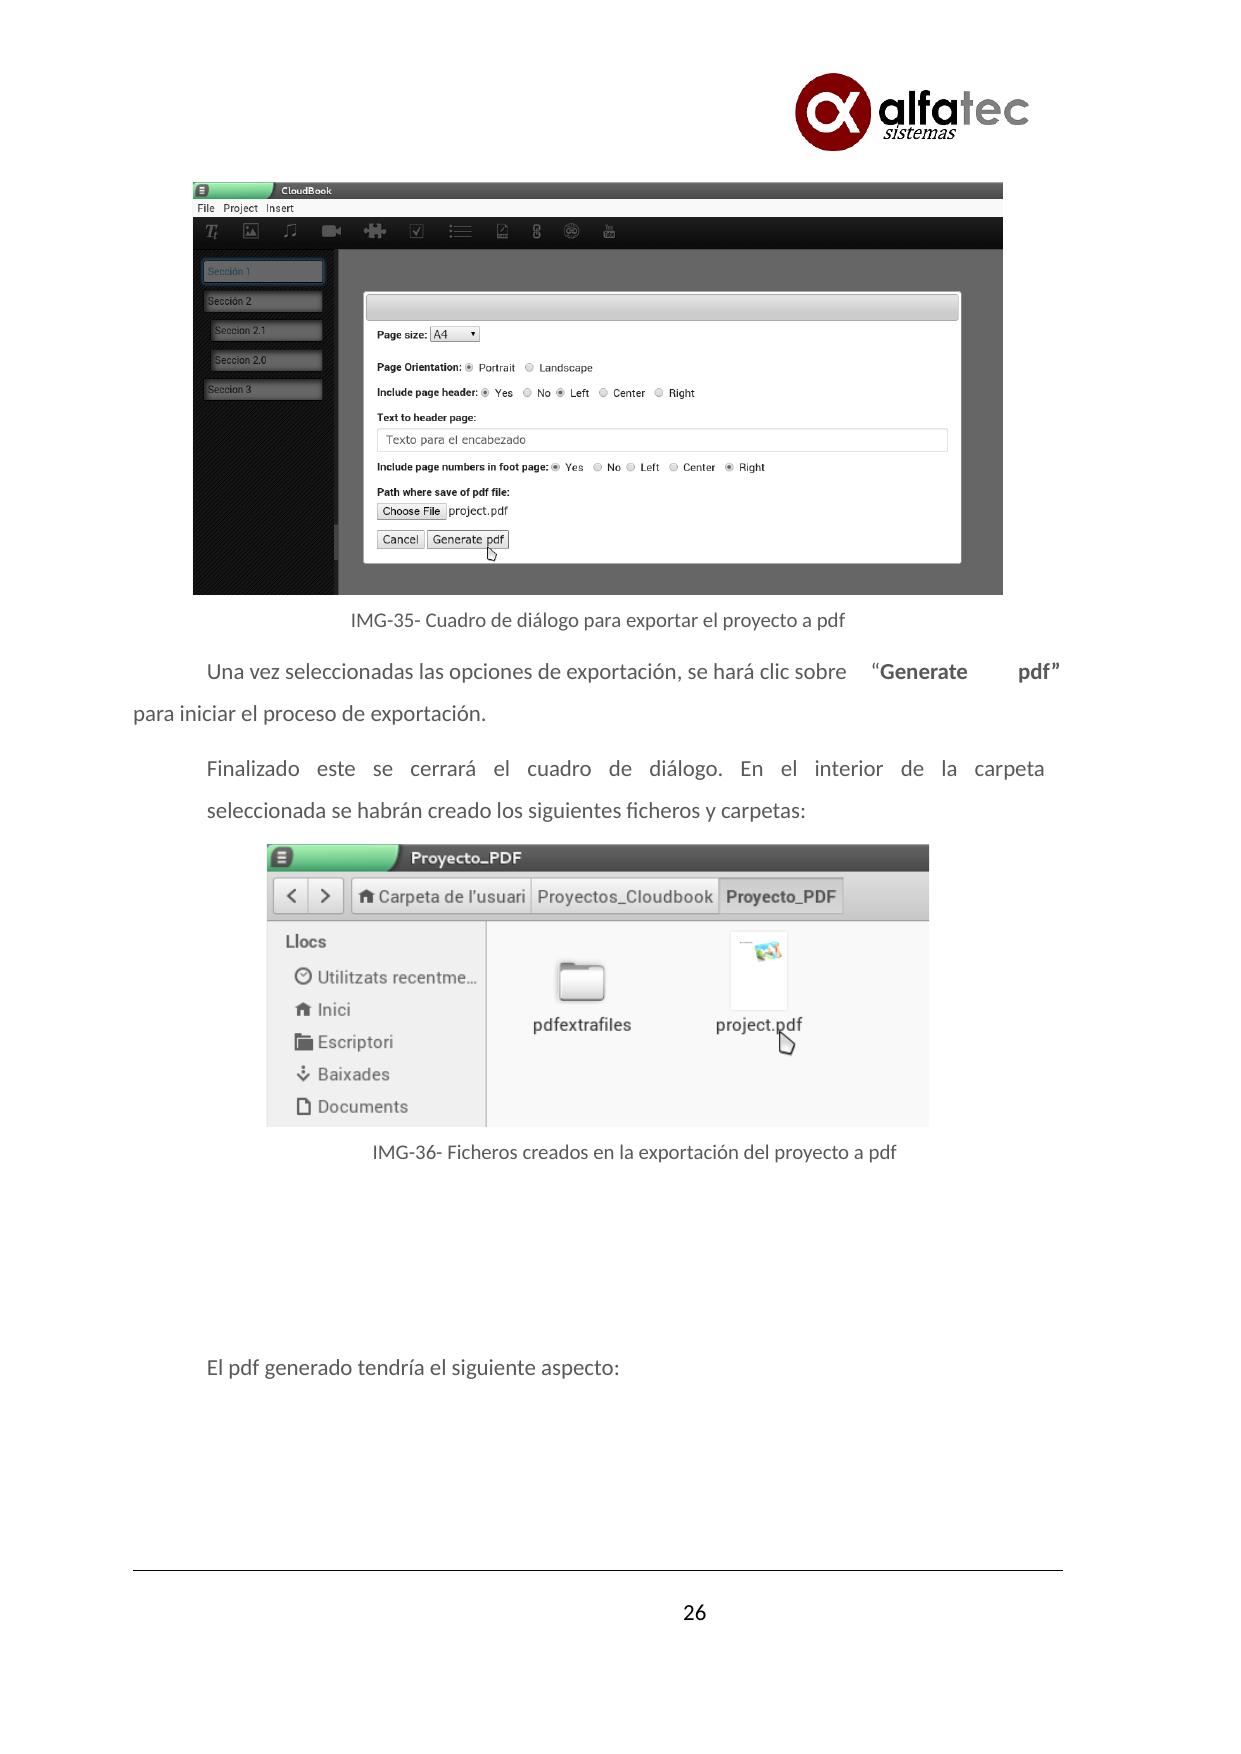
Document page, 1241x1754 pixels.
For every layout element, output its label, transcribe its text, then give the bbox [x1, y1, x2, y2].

text IMG-36- Ficheros creados en la exportación del proyecto a pdf [133, 850, 1063, 1164]
picture [795, 73, 1031, 151]
text Finalizado este se cerrará el cuadro de diálogo. En el interior de la carpeta seleccionada se habrán creado los siguientes ficheros y carpetas: [133, 754, 1063, 824]
text IMG-35- Cuadro de diálogo para exportar el proyecto a pdf [133, 191, 1063, 632]
text Una vez seleccionadas las opciones de exportación, se hará clic sobre “Generate pdf” para iniciar el proceso de exportación. [133, 657, 1063, 727]
text El pdf generado tendría el siguiente aspecto: [133, 1353, 1063, 1381]
